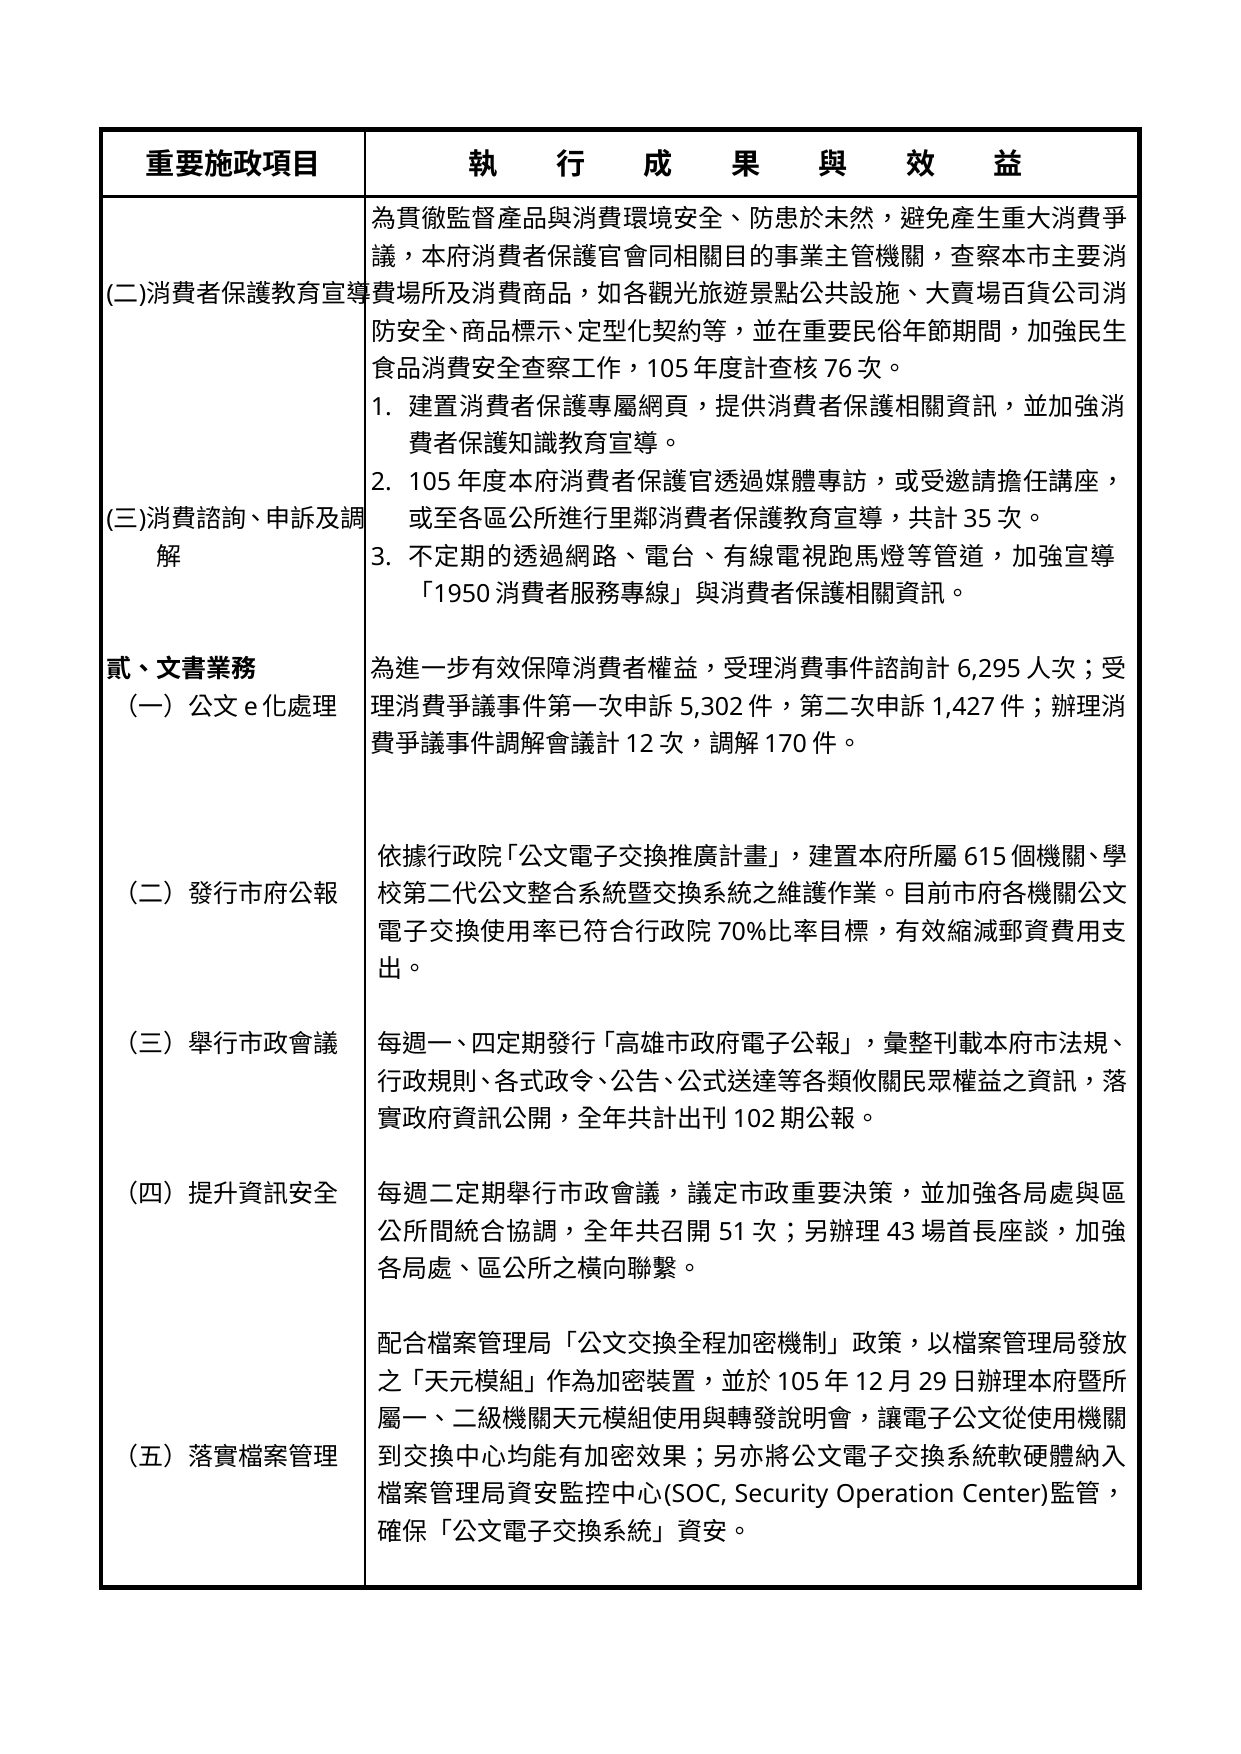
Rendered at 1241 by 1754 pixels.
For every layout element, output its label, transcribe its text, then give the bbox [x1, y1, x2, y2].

table_cell 壹、一般行政 一、事務管理 (一)庶務工作 (二)廳舍管理維護 (三)宿舍管理 (四)財產管理 (五)防護工作 二、充實設備 三、職工管理 四、車輛管理 五、視察業務及研考業務 (一)配合監察院年度地方機機關巡察 （二）研考業務 六、消費者保護 (一)消費商品或服務查核工作 (二)消費者保護教育宣導 (三)消費諮詢、申訴及調解 貳、文書業務 （一）公文e化處理 （二）發行市府公報 （三）舉行市政會議 （四）提升資訊安全 （五）落實檔案管理 （六）落實檔案管理 參、國際事務 一、積極與國際市、NGO及民間人士互動交流 二、姊妹市互訪交流 （一）各局處合力推動姊妹市關係 （二）其他重要姊妹市交流活動 三、城市行銷暨交流活動 肆、機要業務 一、市長行程之安排 二、處理機要業務 三、市民陳情及市長交辦案件之處理 [103, 198, 364, 1585]
table_header 執 行 成 果 與 效 益 [366, 132, 1137, 195]
table_header 重要施政項目 [103, 132, 364, 195]
table_cell 1.本府四維及鳳山行政中心環境美綠化： (1)本府四維行政中心之大樓四周及庭園遍植景觀樹木、花草以綠美化中心大樓並依據季節不同，擺飾當令植栽以呈現多樣化風情，提供市民舒適的洽公環境。另於府本部及秘書處之公共走道，定期更換擺飾各種花木盆栽，以提升辦公環境景觀，淨化室內空氣。 (2)鳳山行政中心前廣場庭院之大盆植栽，採定期更植季節草花，喬、灌木則定期修剪，以維府容觀瞻。 (3)依據本府四維及鳳山行政中心大樓環境清潔維護實施計畫，辦理環境清潔暨美綠化績效考核3次。 2.活化使用本府四維及鳳山行政中心 大樓活動場地，辦理各項政令宣導、市政行銷、學術教育、社教、演講、展覽、表演等活動，透過上列各項活動之舉辦，提升活化本府大樓生命力及本市文化水準，營造親民、友善服務空間。105年度四維行政中心中庭共開放場次計79次，禮堂、會議室等集會場所，受理申請使用計1,110場次；鳳山行政中心中庭共開放場次計61場次，大禮堂、多媒體會議室等會場所受理申請使用計837場次。 3.推動綠色環保採購： 105年度綠色採購，指定項目採購達成率為92.7% ；總綠色採購項目統計達成率為 92.83%，超越行政院環保署「機關綠色採購推動方案」規定90%目標。 4.105年度優先採購身心障礙福利機構團體生產物品，達成比例5%。 1.辨理本府四維行政中心建築、水電、空調、消防、電梯、通信、廣播、監視系統等公共設備之保養維護管理及各機關申請維修，105年度受理案件計693件，有效維護辦公大樓正常運作。 2.辦理四維及鳳山行政中心大樓「高低壓電氣設備檢驗」、「消防設備安全檢查及改善」、「節約能源」、「火災及公共意外保險」等業務，以確保公共安全。 3.8月份委託工程技術顧問公司及第一科技大學分別採打診法與紅外線熱影像檢測法完成兩行政中心外牆磁磚檢測，並於年底前完成四維行政中心磁磚整修工程。 4.分別於6月30日及8月31日完成四維行政大樓電能管理EMS系統建置及LED燈管汰換，提增大樓節電成效。 5.辦理四維行政中心11樓露台設置太陽光電發電系統公開標租案，預定於106年5月前建置完成230kwp容量之太陽能光電板，預計每年約可發電15萬度。 6.8月份完成四維路入口電動大門整修工程，確保辦公廳舍門禁安全。 7.12月份鳳山行政中心後棟大樓地下室汰換油壓式防水閘門汰舊，改設置不銹鋼雙開扇型式防水閘門，俾防範及改善汛期地下室積水之情形。 8.完成四維行政中心11樓公務餐廳整修，除提供市府員工與洽公民眾健康、衛生的用餐環境外，全區亦禁用一次性及美耐皿餐具，並以優惠方案鼓勵自備環保餐具用餐。 1.秘書處目前經管市有宿舍73間，含首長宿舍35間、單房間職務宿舍6間、眷屬宿舍32間。 2.使用中眷舍計16間，12間眷舍座落於市有地，業依「高雄市市有眷舍房地加速處理要點」第6點規定，造冊送請財政局統一提起訴訟追討，2間將提訴訟。其餘2間眷舍座落於國有地，合法住戶1間，另占用眷舍1間，已函知限期搬遷。另每年至少辦理2次宿舍居住事實查考作業，已於105年5、11月完成查考作業。 3.部分眷舍空屋或空地提供前金區清潔隊、警察局、環保局及前金區公所借用，作為辨公處所及車輛、清潔機具停放場所，活化利用。 1.依規定程序辦理財產增加或報廢減損手續，並依管理系統按期彙送各類統計報表。 2.完成經管四維及鳳山行政中心之財產及物品盤點工作。 3.不定期辦理財產捐贈、變賣、移動、換貼標籤及上網拍賣報廢之財產。105年度「戀舊拍賣網」拍賣成功筆數82件，收入40,498元。 1.辦理本府四維行政中心辦公大樓105年防護團講習1次，參訓人員76人 。 2.為使員工熟悉消防編組任務，105年本府四維及鳳山行政中心辦公大樓各辦理2次自衛消防編組訓練，並將演練成果彙送消防局主管機關備查。 1.9月份完成四維及鳳山行政中心中央空調系統汰換工程，將舊有線型出風口替換為擴散型式，同時配合汰換部分冷風機排水管路及冷氣機組，提升空調冷房效率，進而達到節能效果。 2.10月份設置性別友善廁所2處，可紓解女性員工如廁久候困擾外，並同步推展、執行市府性別平等政策。 1.訂定本府臨時人員管理考核要點 為辦理本府各機關學校臨時人員之管理考核制度化及透明化，以作為人力資源經營之依據，於105年1月4日以高市府秘職字第10530006500號函頒訂定「高雄市政府臨時人員管理考核要點」。 2.本府臨時人員進用之審核 依據本府所屬各機關學校臨時人員進用及運用要點規定，召開進用臨時人員審核小組會議6次，審核11個提案，同意10案，分別進用33人、102個月/人次(稅捐稽徵處)。 3.辦理本府所屬機關之超額工友移撥媒合作業 為提升人力運用效能，使人力資源得以公平合理運用，經邀集本府超額工友機關召開研商會議，研訂「高雄市政府所屬各機關超額工友移撥媒合作業規定」，並於105年9月23日函頒，將考量機關人力需求與超額工友期望撥入機關或行政區等因素及保障超額工友權益之原則下，辦理超額工友媒合移撥安置。 4.辦理績優職工選拔與表揚活動 為激勵士氣，鼓舞工作情緒，依據本府績優職工選拔表揚實施要點，辦理104年度績優職工選拔，評選25名績優職工，於第298次市政會議中公開表揚。當選人員每人頒發獎座乙幀、獎金1萬元，給予公假5天，並刊登本府公報，以資鼓勵。另於活動時特別辦理「看見他們-績優職工故事專題」介紹不同領域績優同仁的優良事蹟，以彰顯基層勞動者的價值。 5.辦理職工管理研習 為充實本府各機關學校職工管理人員對於職工之僱用、待遇給與、差假勤惰、考核獎懲、退休撫卹及人事資料管理等專業知能，辦理職工管理研習會6場次，計220人參加。 6.控管職工人事費成長 依據本府事務勞力替代措施推動方案及本府開源節流措施105年度作業計畫，精簡本府職工員額-控管人事費成長，105年計精簡工友210人，節省經費約115,500,000元，精簡業務助理29人，節省經費約8,700,000元。 7.辦理職工退休作業標準化 鑒於辦理職工退休之個案事實有別、適用法令繁雜，為使該項業務標準化、效率化，簡化各機關學校辦理手續及縮短辦理時限，爰彙整行政院人事行政總處、勞動部勞工保險局等提供之申請書表、並明列職工辦理退休應檢附之相關證明文件、辦理時應注意事項、退休金核定計算依據、預算經費支用來源及公文範例等，統整製作成「高雄市政府所屬機關學校辦理工友（含技工、駕駛）退休案件申辦作業參考資料」，於105年3月16日以高市秘職字第10530186000號函提供本府各機關學校參考，以提升業務效能。 8.辦理工友網路徵才 為落實節能減紙政策，本府所屬機關、學校如有工友(含技工、駕駛)缺額，欲予以補實時，可將徵才資訊送秘書處，由秘書處統一於「工友事求人」網頁公告，讓職工同仁上網閱覽。105全年辦理427次上網公告，計節省1,216,950張A4紙(427案X 570個機關X5張A4紙)約12萬元及608個碳粉夾(以一個碳粉夾可印2,000張A4紙計算)約72萬元，共計節省約84萬元。 1.辦理車輛先期審查作業 依「高雄市政府所屬各機關購置公務車輛作業要點」辦理106年度購置公務車輛先期審查作業。 2.辦理線上申請派用公務車計907車次，紙本申請四輪傳動車及9人座禮賓車計13車次。 3.依「高雄市政府四維及鳳山行政中心停車場使用管理要點」核發公務臨時停車證10,245張。 1.辦理監察院104年度第2次地方機關巡察，巡察委員為仉委員桂美、江委員明蒼及方委員萬富，除拜會市長、議長及聽取市政簡報、受理民眾暨團體陳情計17件外，並巡察聽取高雄港區相關水岸開發（市港合作計畫之規劃及執行情形）及環狀輕軌捷運等建設計畫執行情形簡報與實地視察輕軌試營運現況。 2.辦理監察院104年度第3次地方機關巡察，巡察委員為仉委員桂美、江委員明蒼及方委員萬富，除受理民眾暨團體陳情計8件外，並巡察高雄治水防洪與水環境營造計畫之規劃及執行情形（含第5號排水整治計畫區徵地拆屋問題；實地巡察旗山區第五號排水抽水站、第5號排水整治計畫區）。 辦理秘書處研考業務管控及處理。 為貫徹監督產品與消費環境安全、防患於未然，避免產生重大消費爭議，本府消費者保護官會同相關目的事業主管機關，查察本市主要消費場所及消費商品，如各觀光旅遊景點公共設施、大賣場百貨公司消防安全、商品標示、定型化契約等，並在重要民俗年節期間，加強民生食品消費安全查察工作，105年度計查核76次。 建置消費者保護專屬網頁，提供消費者保護相關資訊，並加強消費者保護知識教育宣導。 105年度本府消費者保護官透過媒體專訪，或受邀請擔任講座，或至各區公所進行里鄰消費者保護教育宣導，共計35次。 不定期的透過網路、電台、有線電視跑馬燈等管道，加強宣導「1950消費者服務專線」與消費者保護相關資訊。 為進一步有效保障消費者權益，受理消費事件諮詢計6,295人次；受理消費爭議事件第一次申訴5,302件，第二次申訴1,427件；辦理消費爭議事件調解會議計12次，調解170件。 依據行政院「公文電子交換推廣計畫」，建置本府所屬615個機關、學校第二代公文整合系統暨交換系統之維護作業。目前市府各機關公文電子交換使用率已符合行政院70%比率目標，有效縮減郵資費用支出。 每週一、四定期發行「高雄市政府電子公報」，彙整刊載本府市法規、行政規則、各式政令、公告、公式送達等各類攸關民眾權益之資訊，落實政府資訊公開，全年共計出刊102期公報。 每週二定期舉行市政會議，議定市政重要決策，並加強各局處與區公所間統合協調，全年共召開51次；另辦理43場首長座談，加強各局處、區公所之橫向聯繫。 配合檔案管理局「公文交換全程加密機制」政策，以檔案管理局發放之「天元模組」作為加密裝置，並於105年12月29日辦理本府暨所屬一、二級機關天元模組使用與轉發說明會，讓電子公文從使用機關到交換中心均能有加密效果；另亦將公文電子交換系統軟硬體納入檔案管理局資安監控中心(SOC, Security Operation Center)監管，確保「公文電子交換系統」資安。 1.依據「高雄市政府檔案管理考核要點」規定，邀請府外專家學者組成考核小組，協助本府各機關提升檔案管理績效。105年度分別於6月辦理民政局、水利局、政風處、經發局、交通局等5個機關第一梯次，及11月完成原民會、觀光局、新聞局、環保局、文化局、工務局、主計處、法制局、農業局及教育局等10個機關第二梯次檔案管理考核作業，俾妥善保存政府施政之脈絡與軌跡。 2.賡續辦理原高雄縣、市政府所保管之歷史檔案清點暨移交工作，105年度完成教育局8萬8,998件、研考會1萬8,903件、社會局58萬8,534件、工務局53萬8,510件、都發局1萬6,992件、兵役局12萬4,201件、農業局27萬2,763件、新聞局2萬2,448件、民政局23萬2,807件及觀光局5萬1,956件（共計195萬6,112件）檔案清點與移交工作。 為鼓勵各機關積極推動檔案管理制度，提升檔案管理績效並表彰績效卓越之機關與個人，積極推動市府各機關參與「第14屆機關檔案管理金檔獎及績優人員金質獎評獎」。經國家發展委員會評審結果由本府捷運工程局、地政局鹽埕地政事務所及楠梓地政事務所獲得機關檔案管理金檔獎；另社會局及勞工局檔案管理同仁則獲得績優檔案管理人員金質獎。 訪賓接待：辦理訪賓接待業務，計有64案、938人到訪，過程並以在地美食、文化與具故事性之行程接待國際貴賓，以期充分行銷本市特色及發展亮點。主要訪團代表為： 美國在台協會台北辦事處處長梅健華、法國在台協會新任代表紀博偉、加拿大駐台北辦事處代表馬禮安、緬甸駐台北貿易辦事處代表鄧倫武、日本熊本縣副知事小野泰輔、福岡縣知事小川洋、高知縣高知市市長岡崎誠也、荷蘭貿易暨投資辦事處代表紀維德、英國利物浦市副市長兼議員蓋瑞˙米勒、阿根廷虎城市市長札摩拉、駐臺北韓國代表部代表趙百相、英國倫敦金融城市長埃文斯山男爵艾杰飛及帛琉葛薩州州長財政部戴杜安、馬來西亞檳城大山腳國會議員沈志強暨民主行動黨等。 推動與國際城市締結姊妹、友好城市或簽署交流合作備忘錄： 除現有姊妹市外，本府積極持續與其他國際友好城市之交流，並視雙方城市規模、屬性及交流效益，賡續推動與國際城市締結姊妹市、友好城市或簽署交流合作備忘錄，全年主要成果如下： 中華民國臺灣高雄市與阿根廷布宜諾斯艾利斯省老虎城交流備忘錄 阿根廷布宜諾斯艾利斯省老虎城市，與本市同樣具備豐富水文及海洋資源，水上活動及遊艇產業興盛，該市市長胡立歐‧西薩‧札摩拉率市府官員與10家遊艇業者，至本市觀摩「2016年台灣國際遊艇展」，並與本市簽署交流備忘錄，本府期許未來促進雙方海洋產業、經濟發展等多方面交流。 高雄市與山形縣經濟及文化交流友好合作備忘錄 有鑑本市與日本山形縣於地理位置與產業上具有互補之特色，兩市持續推動雙邊實質交流，雙邊於高雄物產館蓮潭旗艦店，舉辦經濟及文化交流友好合作備忘錄簽署儀式，期許未來加強雙方於農業、教育、觀光、經濟交流及提升女性領導力。 中華民國(臺灣)高雄市與巴拿馬共和國巴拿馬市姊妹市協議書 巴拿馬市長布蘭敦出席本市主辦之「2016全球港灣城市論壇」，該市也邀請本市出席巴拿馬運河竣工儀式，雙邊未來將就文化、運動、青年交流、觀光、商業等議題進行城市合作，並與本市簽署姊妹市協議書。 高雄市與秋田縣國際交流合作備忘錄 日本秋田縣與本市，曾同為亞洲世運舉辦城市，該縣與本市於運動、經貿等領域之交流甚為緊密。雙方簽署國際交流合作備忘錄，共同宣誓兩市將努力推動雙方間的觀光、教育、文化與產業合作，並以「世運共榮、包機直航、馬拉松城、姊妹學校、藝術互訪、物產直銷」六大實質交流議題來共同追求市民的福利。 高雄市政府與荷蘭貿易暨投資辦事處學生實習備忘錄 由荷蘭貿易暨投資辦事處與台灣各縣市政府舉辦的「台灣‧荷蘭‧都市‧創新 論壇暨巡迴展」，高雄場於高雄國際會議中心舉行。本市陳市長、荷蘭貿易暨投資辦事處代表紀維德、荷蘭經濟部企業司司長Bas Pulles、荷蘭烏特勒支市副市長Jeroen Kreijkamp，以及多位高雄、荷蘭政商人士皆出席活動。高雄與荷蘭為強化雙邊關係，特地在開幕儀式上簽署「青年學子實習合作備忘錄」，為兩方未來人才培育、交流開創新機。 為提升與姊妹市之關係，由秘書處擔任聯繫窗口，協助各局處與姊妹市進行相關業務交流，包含互訪、業務考察及專案活動等，以促進各局處業務與國際接軌，深耕姊妹市關係，達到互利雙贏之效果，全年計辦理下列3項主要活動： 1.本市高雄中學與八王子市東高等學校締結姊妹校 在秘書處、教育局、日本交流協會高雄事務所山下副所長及高雄中學校友會等重要貴賓共同見證兩校締盟，延續兩市交流情誼。（合作局處：教育局） 2.本市國小學生作品參加日本東京都八王子市104學年度「童話童畫-台日友好城市聯合畫展」 教育局選送15名國小學生作品至日本參展，透過雙方學生將閱讀感想揮灑創意，以畫會友，提升學生藝術創作及國際交流，俾利台日能持續互動，建立多元與友善的交流平台。（合作局處：教育局） 3.參加日本東京都八王子市「八王子祭」慶典活動 由本府陳副秘書長率領本市桃源區樟山國小原住民舞蹈團，參加日本東京都八王子市「八王子祭」慶典活動，以原住民傳統歌舞呈現原住民族的祭典活動，演出獲得當地民眾熱烈迴響。（合作局處：原住民事務委員會） 1.參加美國奧勒崗州波特蘭姊妹市第109屆玫瑰節慶活動 由本府蔡副秘書長率環保局同仁，參加美國奧勒崗州波特蘭姊妹市第109屆玫瑰節慶活動，也觀摩波特蘭市污水廠、污水檢驗室，汲取波市推動環境保護業務之經驗。 2.本市出訪日本熊本縣及熊本市 由本市陳市長與台南市政府賴市長共同率團出訪日本熊本縣及熊本市，期間拜會熊本縣知事蒲島郁夫，以及熊本市市長大西一史，親自捐贈賑災善款。陳市長也訪視熊本城、益城町等受創區，交流救災等相關議題，陳市長同時也參訪蒲島郁夫知事的故鄉—山鹿市，以實際行動鼓勵熊本的重建工作，並致贈山鹿市長一只謝籃，內裝旗山大餅，以古禮象徵下聘，期許山鹿市未來能和本市的旗山區，進行更多交流。於返台前在謝長廷大使的陪同下，一起了解台僑在當地的受災情形及生活近況。 本市拍攝影片聲援支持釜山申請興建國際機場 本市陳市長與本市的幼稚園小朋友，特別拍攝影片聲援釜山，支持釜山申請興建國際機場，釜山市市長徐秉洙也回信感謝高雄的關心與支持，彰顯兩市長期以來的忠實情誼。 出訪韓國釜山，事前洽辦「高雄與釜山半世紀姊妹市紀念活動」相關事宜 由秘書處出訪韓國釜山，事前洽辦「高雄與釜山半世紀姊妹市紀念活動」相關事宜，此次除拜會釜山市政府文化旅遊局局長說明本紀念活動細節內容，以增進雙方之認同及合作默契，並進一步深化彼此互動情誼；同時場勘有關活動場地，洽商各項活動流程及釜山市府協辦各項事宜，俾利紀念活動順利進行。 本市出訪韓國釜山舉辦「高雄與釜山半世紀姊妹市紀念活動」 由本市陳市長率領秘書處、教育局、農業局、觀光局、海洋局及經發局等首長抵達釜山舉辦姊妹市締盟半世紀紀念活動，釜山市市長徐秉洙舉行晚宴迎接，本市府團隊特別剪輯影片，有50年前締盟的歷史畫面與半世紀後的今日承先啟後的兩市情誼與交流重點，為酒會帶動高潮。本市並於釜山辦理農漁物產觀光暨會展推廣會，除了將高雄農漁產精華石斑、烏魚子、扁魚、蜂蜜、紅豆等入味上菜，搭配高雄總鋪師功夫以辦桌料理接待釜山產業界人士，並特別行銷本市各項豐富農漁物產，例如玉荷包蜂蜜、高山茶葉、鳳梨酥、石斑魚及烏魚子等，也安排高雄觀光行程和產業活動的推廣介紹，引領釜山民眾更深入了解高雄的美麗與發展，「高雄釜山50+」（Kaohsiung Busan Fifty plus)期待兩市關係持續提升、增溫，實質深化兩市交流。 布里斯本台灣紀錄片影展 為強化本市與澳洲姊妹市布里斯本市於文化之交流，本府秘書處、台灣文化無國界協會與澳洲昆士蘭台灣商會，共同辦理首屆「布里斯本臺灣紀錄片影展」，於布里斯本市熱鬧上映，播映以金馬獎最佳紀錄片《看見臺灣》為首的8部台灣紀錄片，其中《拔一條河》、《海上情書》與《得樂日嘎小情歌》3部作品，更是在高雄取景拍攝，向澳洲及全世界展現高雄更深入的面貌，本次影展獲得當地僑社大力的支持，由台灣文化無國界協會張涵芬秘書長代表率團與會，並在當地策展人郭美芬博士，及澳洲昆士蘭台灣商會許柏亭會長等專業人士及僑領的協助下順利揭開序幕，過程中並邀請到僑務委員會田秋堇副委員長、前國策顧問邱垂亮、昆士蘭州多元文化部Ignazia Graziella Grace部長及多位昆士蘭州議員、布市議員等台澳貴賓出席盛會，影展也吸引了近千人喜愛台灣文化的賓客參與，是ㄧ次成功的電影片外交，也讓澳洲民眾藉由不同媒介，更加認識高雄。 1.2016港灣城市論壇 本府於105年9月6日至8日舉辦「2016全球港灣城市論壇」，共有25國、49座城市與會。秘書處協助接待本府姊妹市代表團，包括美國檀香山、澳洲布里斯本、巴拿馬共和國巴拿馬市、馬爾地夫馬列、菲律賓宿霧、越南峴港等6個城市之城市首長、副首長或城市代表，並為17個城市代表團安排官式拜會，正式會晤陳市長，就港口、觀光、低碳、綠能、智慧城市等議題交換意見。此外，與本市姊妹市情誼深厚的澳洲布里斯本市，此次特別由庫爾克市長(Lord Mayor Graham Quirk)率團參與港灣論壇，故秘書處特別於論壇活動期間，協助辦理「布里斯本市企業投資論壇」，現場邀請逾百位本地各產業領域代表出席，與來自布里斯本市的代表團交流，現場氣氛熱烈。 2.澳洲新可倫坡學生交流計畫座談會 為積極推動本市與澳洲政府交流，秘書處召開座談會，邀請高雄七所大學，另邀請澳洲辦事處副代表黃理克及國立中興大學國際長魯真擔任講座，簡報新可倫坡計畫內容和執行經驗，協助高雄各大學了解該計畫，鼓勵在地大學積極向其澳洲姊妹校爭取優秀澳洲大學生赴高交流，進一步深化本市與澳洲城市之合作。 3.邀請姊妹市暨國際友誼城市參加2016高雄燈會暨高雄市宴 秘書處舉辦「2016高雄國際午宴」，活動計有日本八王子市、日本熊本市、日本北海道、日本千葉縣、日本宮崎縣、韓國釜山市、美國波特蘭市、英國利物浦市等國外貴賓參加。本次午宴邀請魯凱族歌手乘船，於愛河上詠唱，並使用高雄在地食材，由本市學童演出客家舞蹈歡迎貴賓，將高雄本地的風土人情介紹給與會貴賓體驗。 4.2016波光粼粼看見高雄-國際人士訪高之旅 秘書處辦理「2016波光粼粼看高雄-國際人士訪高之旅」海洋文化巡禮活動，邀請了各國駐台使館代表、外國媒體及高雄市政府國際關係小組委員等國際朋友從在蓮池潭造舟、到海洋探索館聽高雄變遷港史，再到海上實質由外海看陸上高雄。本處全體人員也以原民裝扮全程接待，希望帶領貴賓們由水面粼粼波光中看見高雄之美、體驗高雄的河港文化、了解高雄的未來建設、見證高雄多元兼容的文化特色，並一同探索高雄和國際交流合作的無限可能。迎賓午宴以海味料理象徵高雄漁村美食的記憶再現，與國際友人分享高雄海味的魅力，而旅途的結尾，在海岸邊以原住民歌舞迎接貴賓的歸來，並準備原民傳統風味的「獵人飯包」給貴賓享用，為這趟充滿動感與冒險的高雄之旅畫下完美句點。 5.本市與駐臺北韓國代表部合辦「2016高雄韓國文化日」 本活動邀請到韓國著名傳統表演團體「花的傳說」，以及國際知名的「亂打秀 NANTA」，於高雄師範大學演藝廳盛大演出，精彩的表演吸引近千名觀眾擠爆全場，本府許銘春副市長，以及駐臺北韓國代表部新任代表楊昌洙皆到場參加此次盛會，秘書處同仁更全體著韓服為入場觀眾導引服務，讓全場充滿視覺驚喜，也代表高雄對韓國文化的熱情與喜愛。 6.韓國旅行作家梁昭嬉訪高採訪 韓國旅行作家梁昭嬉鑑於今年本市與釜山締結姊妹市屆滿50週年，甚具特殊意義，經與韓國TOUR DE MONDE雜誌洽商，於今年9月號分別報導高雄與釜山之美食與城市風情，期盼透過此一報導，讓韓國民眾暸解高釜兩市情誼及深厚淵源，看見高雄與台灣，更進一步促進兩地觀光文化等交流。 釜山MBC(Munhwa Broadcasting Corporation)電視台訪高採訪 釜山MBC電視台為慶祝高雄與釜山締結姊妹市50週年，赴高雄拍攝旅遊景點，製作為「Wide Show!幸福的星期五」節目之中一個旅遊單元，預計於該電視台每週五早上8時30分播放，播出日期分別為105年12月23日、12月30日及106年1月5日，將以系列方式呈現，每次播放約10分鐘，本次採訪的路線包括旗山、三多商圈、瑞豐夜市、旗津、85大樓、愛河、蓮池潭、美麗島、駁二、英國領事館、西子灣、六合夜市等知名景點。秘書處陳處長瓊華表示，高雄相當珍惜與釜山的情誼，期待釜山的市民，都能透過MBC電視台，更加了解高雄的人文風光，進而造訪高雄。 1.妥適安排市長參加各項會議、各界人士拜會…等行程（如各項會報、典禮、頒獎表揚、座談會、研討會、記者會、簡報、國內外人士及姊妹市代表拜會…等）。 2.妥適安排市長訪查基層、探尋民瘼，聽取基層心聲、瞭解基層急需處理之相關問題及視察各項建設等。 依規定處理各項機要業務文件及工作，迅速圓滿達成任務。 以親切負責積極之態度，妥適處理市民建議暨陳情事項， 並利用本府線上即時服務系統，確實管制、追蹤各項案件 之辦理情形，全年透過系統管制受理案件計820件(未計入 即時解決案件次數)。 [366, 198, 1137, 1585]
